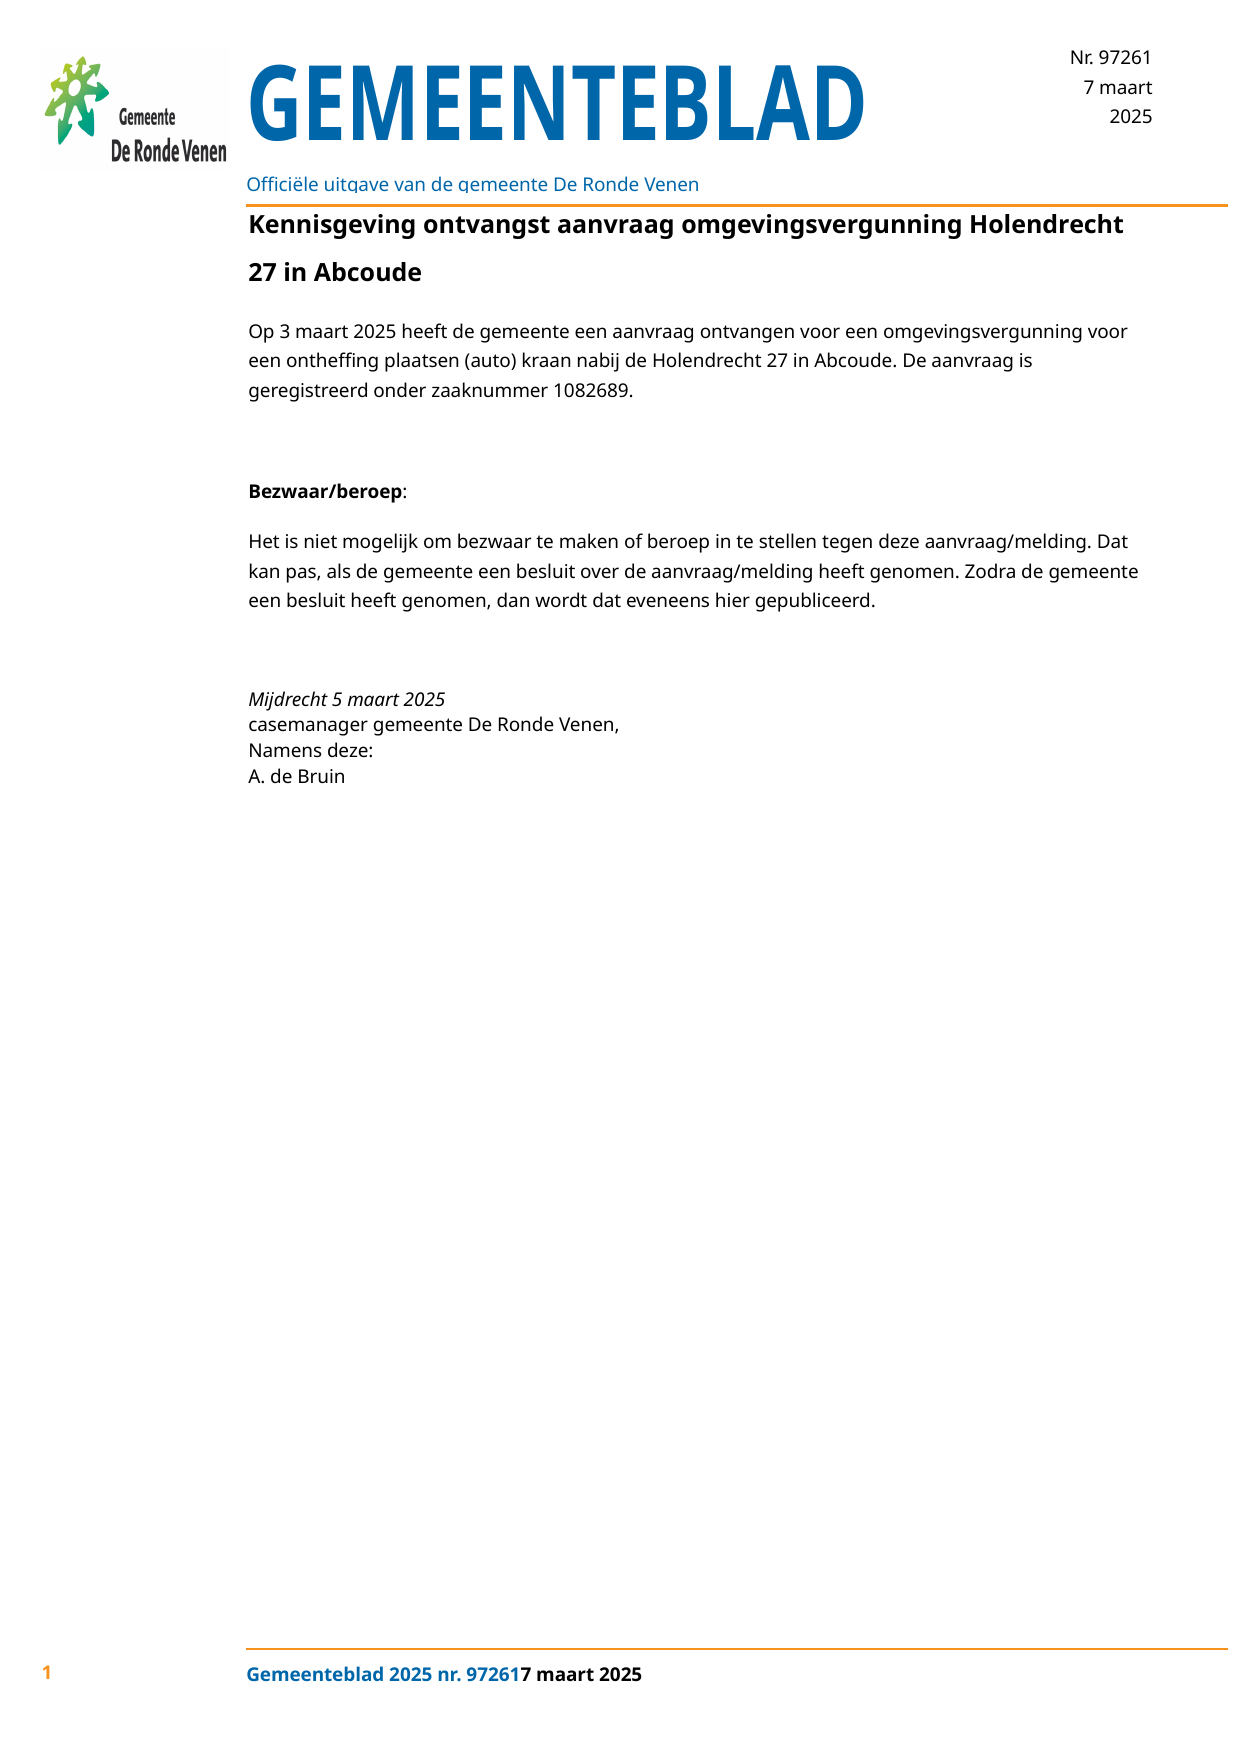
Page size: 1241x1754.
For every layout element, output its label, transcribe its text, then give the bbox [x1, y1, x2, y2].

text Mijdrecht 5 maart 2025 [248, 686, 1152, 711]
text Namens deze: [248, 737, 1152, 763]
text casemanager gemeente De Ronde Venen, [248, 711, 1152, 737]
text Bezwaar/beroep: [248, 478, 1152, 504]
text Het is niet mogelijk om bezwaar te maken of beroep in te stellen tegen deze aanvraag/melding. Dat kan pas, als de gemeente een besluit over de aanvraag/melding heeft genomen. Zodra de gemeente een besluit heeft genomen, dan wordt dat eveneens hier gepubliceerd. [248, 528, 1152, 613]
picture [41, 47, 231, 172]
text Op 3 maart 2025 heeft de gemeente een aanvraag ontvangen voor een omgevingsvergunning voor een ontheffing plaatsen (auto) kraan nabij de Holendrecht 27 in Abcoude. De aanvraag is geregistreerd onder zaaknummer 1082689. [248, 318, 1152, 403]
text A. de Bruin [248, 763, 1152, 789]
text Kennisgeving ontvangst aanvraag omgevingsvergunning Holendrecht 27 in Abcoude [248, 207, 1152, 288]
